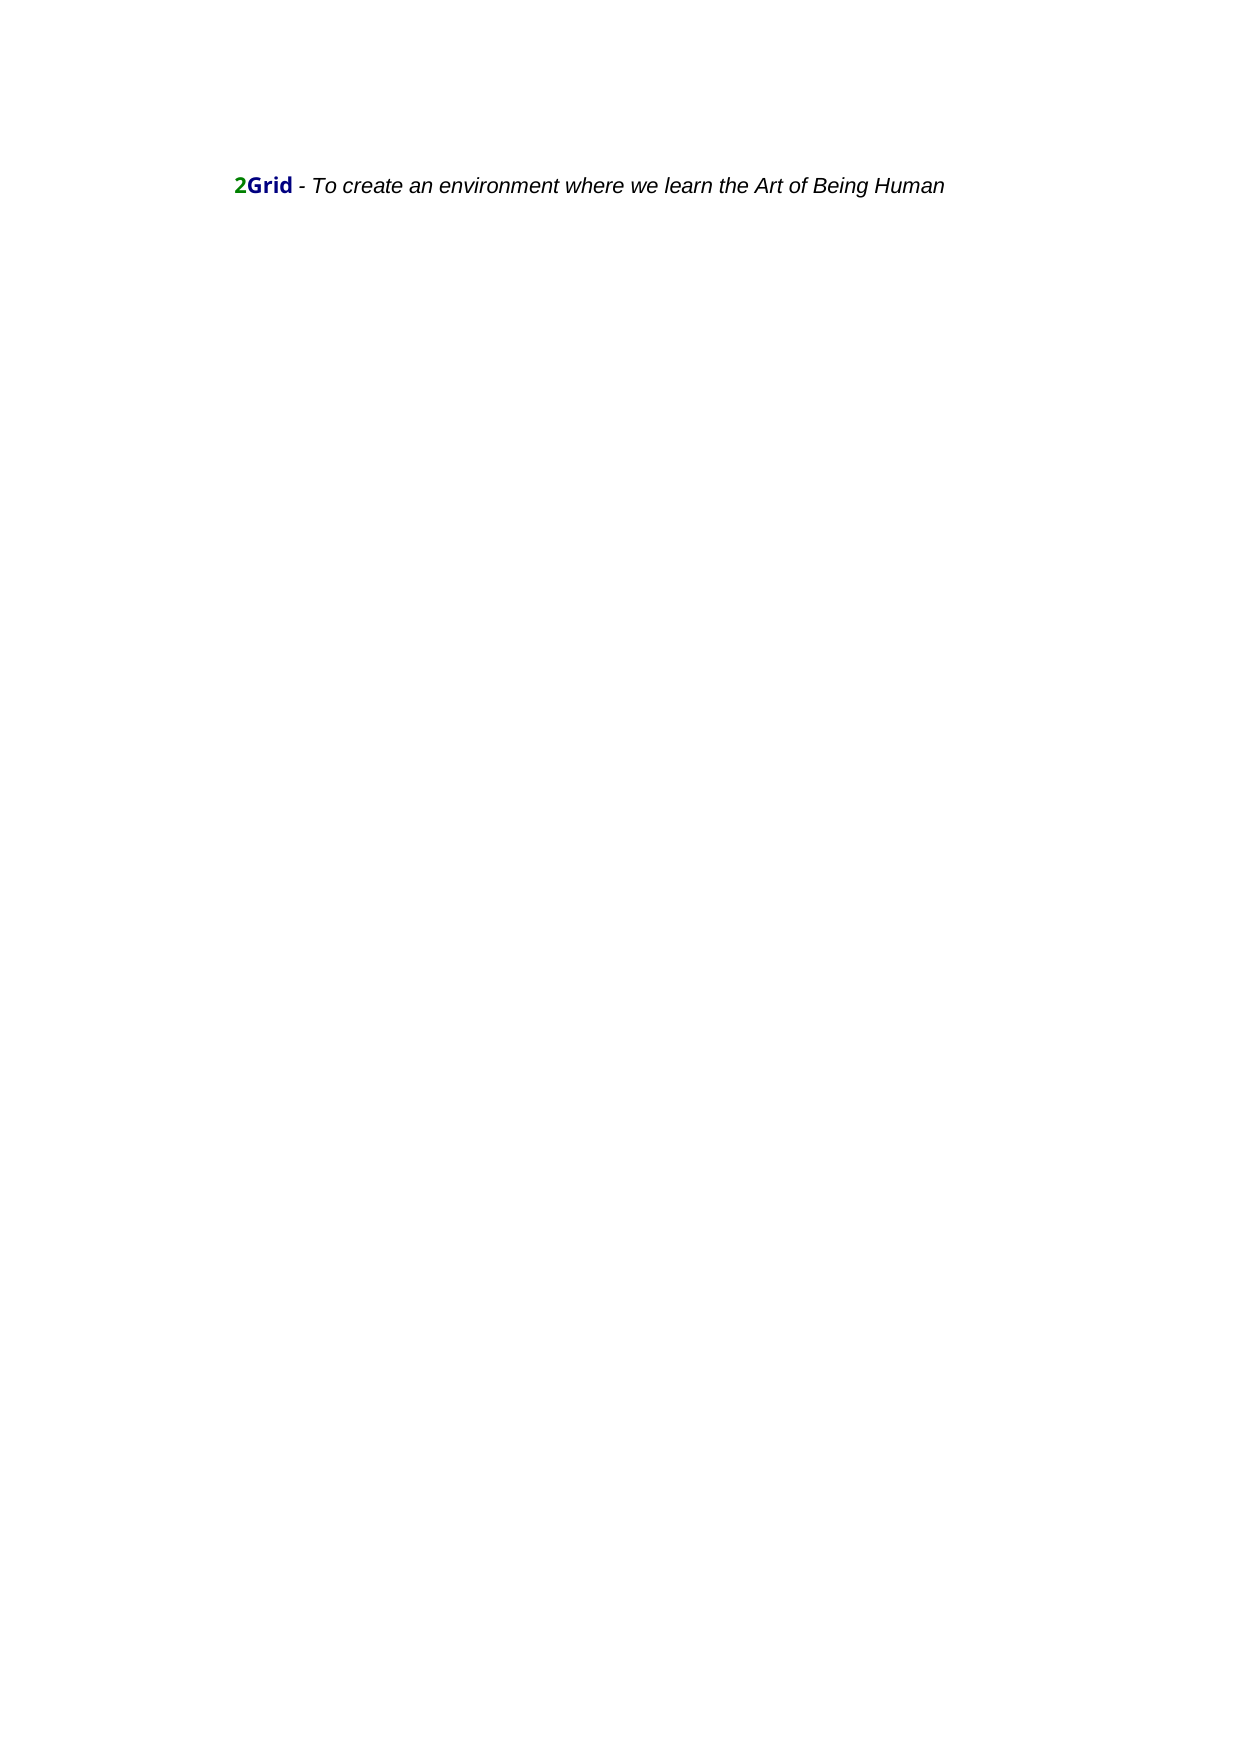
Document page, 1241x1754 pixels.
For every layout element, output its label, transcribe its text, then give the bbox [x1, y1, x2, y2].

text 2Grid - To create an environment where we learn the Art of Being Human [118, 166, 1063, 201]
